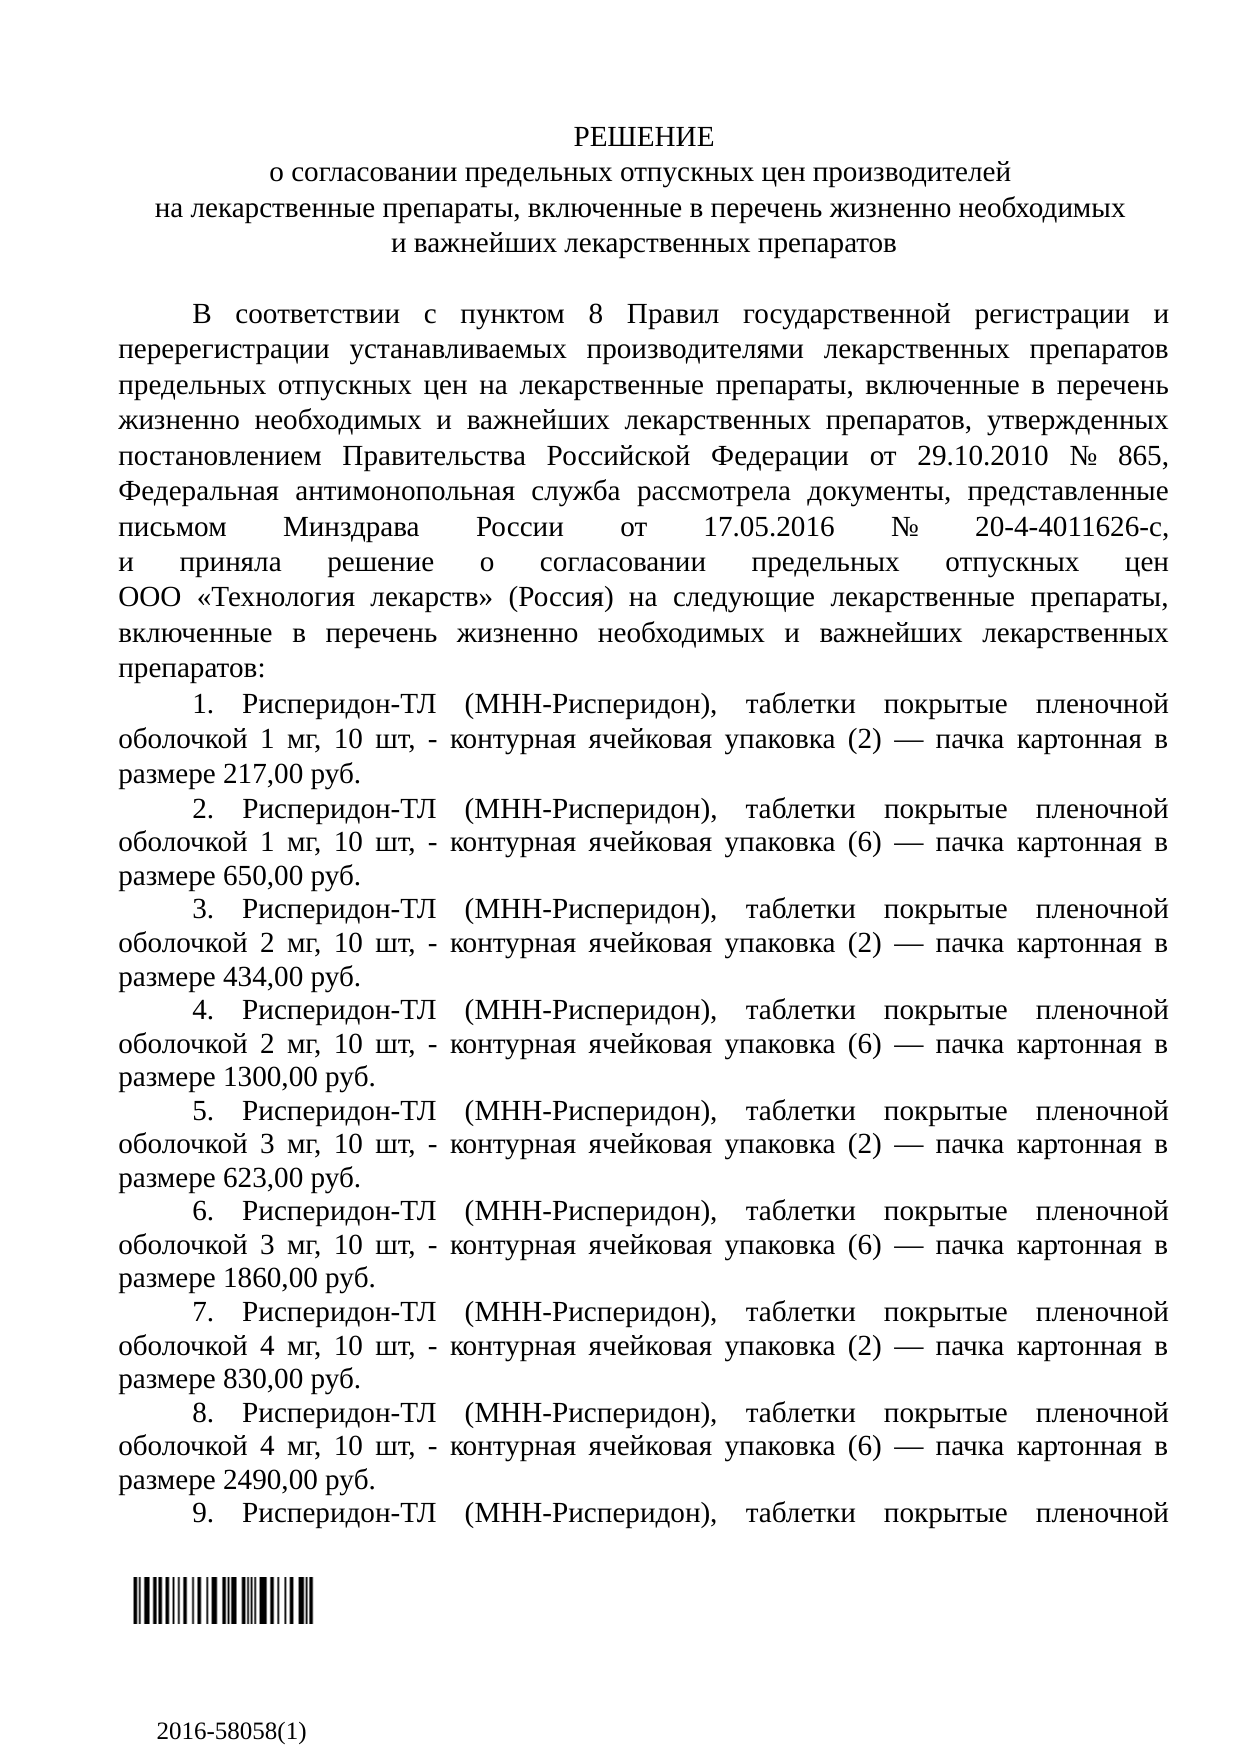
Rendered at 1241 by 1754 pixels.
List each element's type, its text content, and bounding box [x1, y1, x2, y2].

text 7. Рисперидон-ТЛ (МНН-Рисперидон), таблетки покрытые пленочной оболочкой 4 мг, 10 шт, - контурная ячейковая упаковка (2) — пачка картонная в размере 830,00 руб. [118, 1294, 1170, 1395]
text 2. Рисперидон-ТЛ (МНН-Рисперидон), таблетки покрытые пленочной оболочкой 1 мг, 10 шт, - контурная ячейковая упаковка (6) — пачка картонная в размере 650,00 руб. [118, 791, 1170, 892]
text 6. Рисперидон-ТЛ (МНН-Рисперидон), таблетки покрытые пленочной оболочкой 3 мг, 10 шт, - контурная ячейковая упаковка (6) — пачка картонная в размере 1860,00 руб. [118, 1193, 1170, 1294]
text о согласовании предельных отпускных цен производителей [118, 153, 1170, 189]
text 3. Рисперидон-ТЛ (МНН-Рисперидон), таблетки покрытые пленочной оболочкой 2 мг, 10 шт, - контурная ячейковая упаковка (2) — пачка картонная в размере 434,00 руб. [118, 892, 1170, 992]
text 8. Рисперидон-ТЛ (МНН-Рисперидон), таблетки покрытые пленочной оболочкой 4 мг, 10 шт, - контурная ячейковая упаковка (6) — пачка картонная в размере 2490,00 руб. [118, 1395, 1170, 1495]
text 9. Рисперидон-ТЛ (МНН-Рисперидон), таблетки покрытые пленочной [118, 1495, 1170, 1529]
picture [118, 1577, 331, 1624]
text 4. Рисперидон-ТЛ (МНН-Рисперидон), таблетки покрытые пленочной оболочкой 2 мг, 10 шт, - контурная ячейковая упаковка (6) — пачка картонная в размере 1300,00 руб. [118, 992, 1170, 1093]
text 5. Рисперидон-ТЛ (МНН-Рисперидон), таблетки покрытые пленочной оболочкой 3 мг, 10 шт, - контурная ячейковая упаковка (2) — пачка картонная в размере 623,00 руб. [118, 1093, 1170, 1193]
text В соответствии с пунктом 8 Правил государственной регистрации и перерегистрации устанавливаемых производителями лекарственных препаратов предельных отпускных цен на лекарственные препараты, включенные в перечень жизненно необходимых и важнейших лекарственных препаратов, утвержденных постановлением Правительства Российской Федерации от 29.10.2010 № 865, Федеральная антимонопольная служба рассмотрела документы, представленные письмом Минздрава России от 17.05.2016 № 20-4-4011626-с, и приняла решение о согласовании предельных отпускных цен ООО «Технология лекарств» (Россия) на следующие лекарственные препараты, включенные в перечень жизненно необходимых и важнейших лекарственных препаратов: [118, 295, 1170, 685]
text 1. Рисперидон-ТЛ (МНН-Рисперидон), таблетки покрытые пленочной оболочкой 1 мг, 10 шт, - контурная ячейковая упаковка (2) — пачка картонная в размере 217,00 руб. [118, 685, 1170, 791]
text и важнейших лекарственных препаратов [118, 224, 1170, 260]
text РЕШЕНИЕ [118, 118, 1170, 153]
text на лекарственные препараты, включенные в перечень жизненно необходимых [118, 189, 1170, 224]
